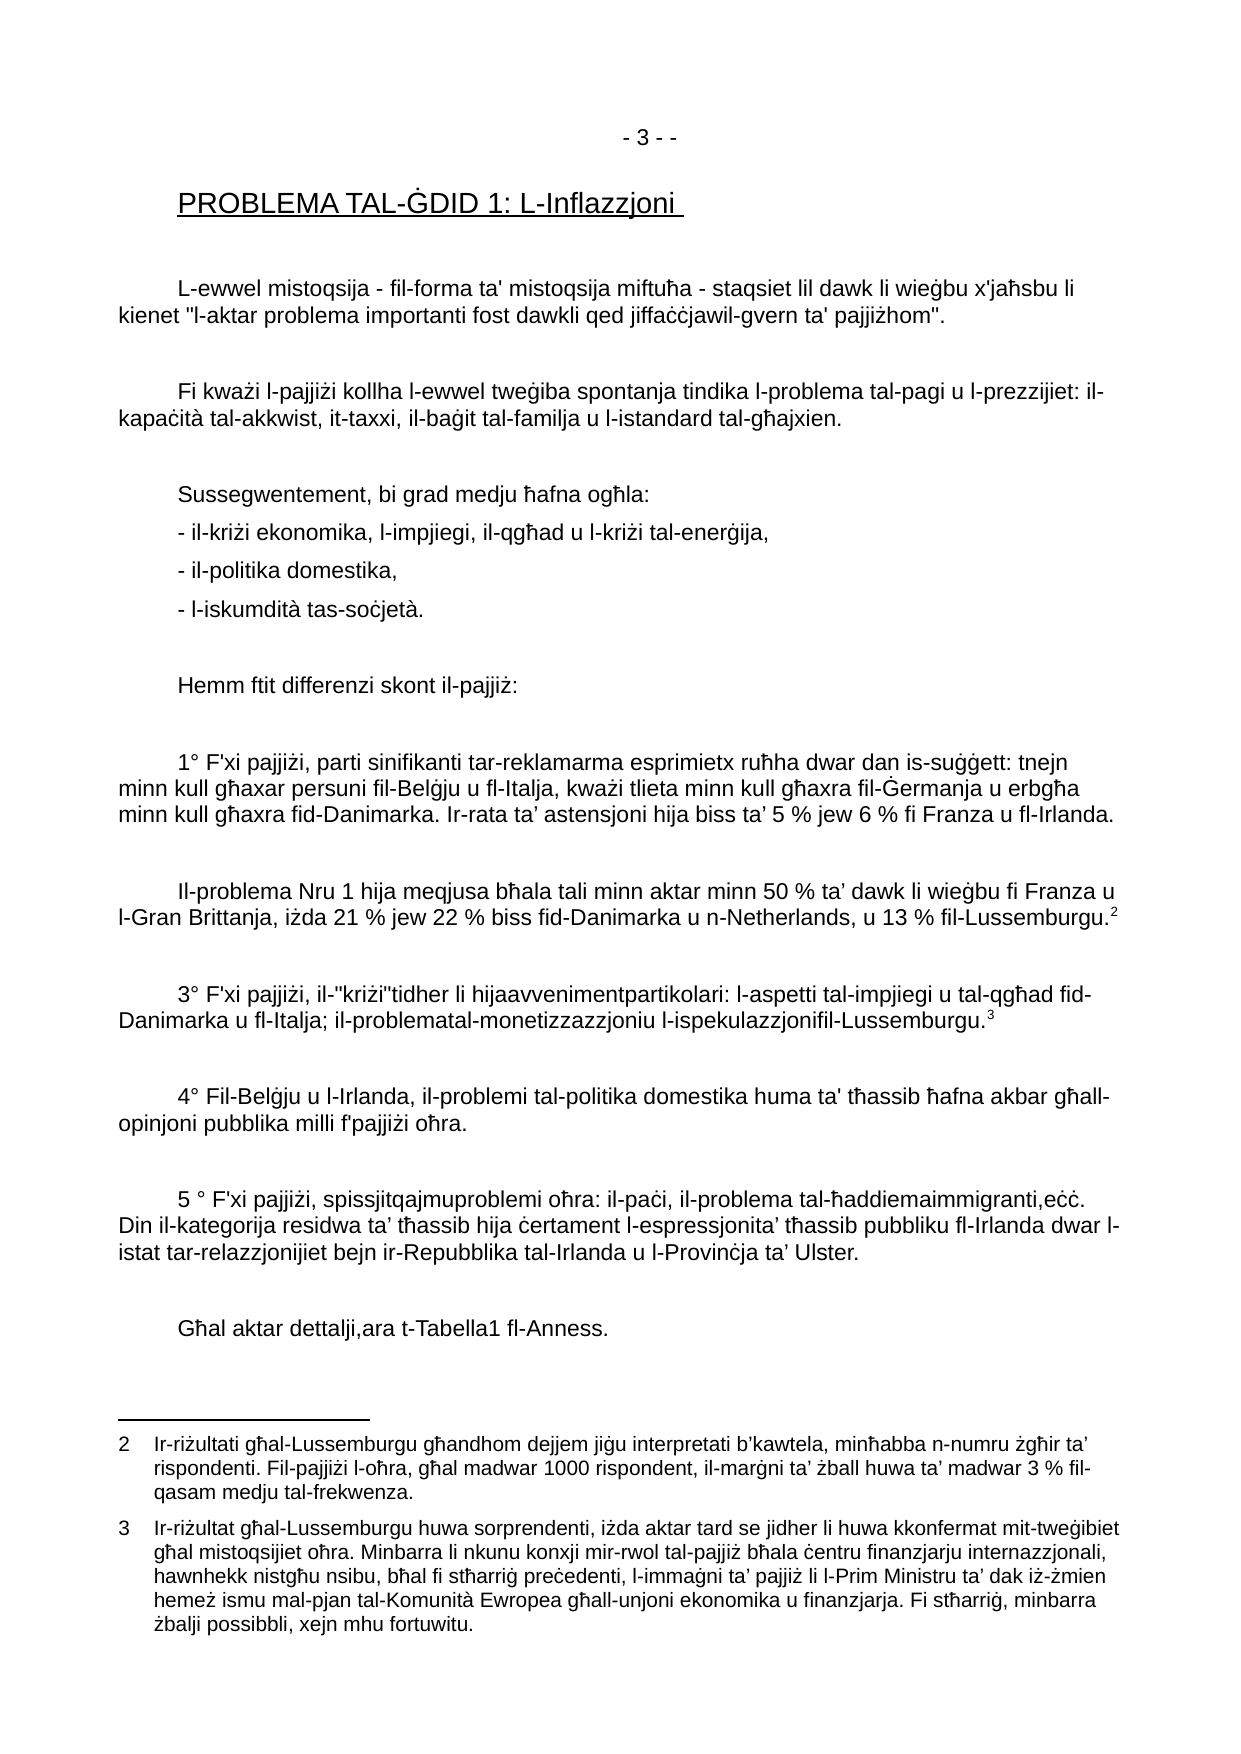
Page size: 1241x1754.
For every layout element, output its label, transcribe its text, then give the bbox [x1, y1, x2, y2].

text L-ewwel mistoqsija - fil-forma ta' mistoqsija miftuħa - staqsiet lil dawk li wieġbu x'jaħsbu li kienet "l-aktar problema importanti fost dawkli qed jiffaċċjawil-gvern ta' pajjiżhom". [118, 275, 1122, 328]
text Fi kważi l-pajjiżi kollha l-ewwel tweġiba spontanja tindika l-problema tal-pagi u l-prezzijiet: il-kapaċità tal-akkwist, it-taxxi, il-baġit tal-familja u l-istandard tal-għajxien. [118, 378, 1122, 431]
text Ir-riżultat għal-Lussemburgu huwa sorprendenti, iżda aktar tard se jidher li huwa kkonfermat mit-tweġibiet għal mistoqsijiet oħra. Minbarra li nkunu konxji mir-rwol tal-pajjiż bħala ċentru finanzjarju internazzjonali, hawnhekk nistgħu nsibu, bħal fi stħarriġ preċedenti, l-immaġni ta’ pajjiż li l-Prim Ministru ta’ dak iż-żmien hemeż ismu mal-pjan tal-Komunità Ewropea għall-unjoni ekonomika u finanzjarja. Fi stħarriġ, minbarra żbalji possibbli, xejn mhu fortuwitu. [118, 1516, 1122, 1636]
text 5 ° F'xi pajjiżi, spissjitqajmuproblemi oħra: il-paċi, il-problema tal-ħaddiemaimmigranti,eċċ. Din il-kategorija residwa ta’ tħassib hija ċertament l-espressjonita’ tħassib pubbliku fl-Irlanda dwar l-istat tar-relazzjonijiet bejn ir-Repubblika tal-Irlanda u l-Provinċja ta’ Ulster. [118, 1186, 1122, 1265]
text Ir-riżultati għal-Lussemburgu għandhom dejjem jiġu interpretati b’kawtela, minħabba n-numru żgħir ta’ rispondenti. Fil-pajjiżi l-oħra, għal madwar 1000 rispondent, il-marġni ta’ żball huwa ta’ madwar 3 % fil-qasam medju tal-frekwenza. [118, 1432, 1122, 1504]
text Għal aktar dettalji,ara t-Tabella1 fl-Anness. [118, 1315, 1122, 1342]
text - l-iskumdità tas-soċjetà. [118, 596, 1122, 622]
text - il-kriżi ekonomika, l-impjiegi, il-qgħad u l-kriżi tal-enerġija, [118, 519, 1122, 546]
text 4° Fil-Belġju u l-Irlanda, il-problemi tal-politika domestika huma ta' tħassib ħafna akbar għall-opinjoni pubblika milli f'pajjiżi oħra. [118, 1083, 1122, 1136]
subtitle PROBLEMA TAL-ĠDID 1: L-Inflazzjoni [118, 186, 1122, 219]
text - il-politika domestika, [118, 557, 1122, 584]
text Hemm ftit differenzi skont il-pajjiż: [118, 672, 1122, 698]
text 1° F'xi pajjiżi, parti sinifikanti tar-reklamarma esprimietx ruħha dwar dan is-suġġett: tnejn minn kull għaxar persuni fil-Belġju u fl-Italja, kważi tlieta minn kull għaxra fil-Ġermanja u erbgħa minn kull għaxra fid-Danimarka. Ir-rata ta’ astensjoni hija biss ta’ 5 % jew 6 % fi Franza u fl-Irlanda. [118, 748, 1122, 828]
text Sussegwentement, bi grad medju ħafna ogħla: [118, 481, 1122, 507]
text Il-problema Nru 1 hija meqjusa bħala tali minn aktar minn 50 % ta’ dawk li wieġbu fi Franza u l-Gran Brittanja, iżda 21 % jew 22 % biss fid-Danimarka u n-Netherlands, u 13 % fil-Lussemburgu. [118, 878, 1122, 930]
text 3° F'xi pajjiżi, il-"kriżi"tidher li hijaavvenimentpartikolari: l-aspetti tal-impjiegi u tal-qgħad fid-Danimarka u fl-Italja; il-problematal-monetizzazzjoniu l-ispekulazzjonifil-Lussemburgu. [118, 981, 1122, 1033]
